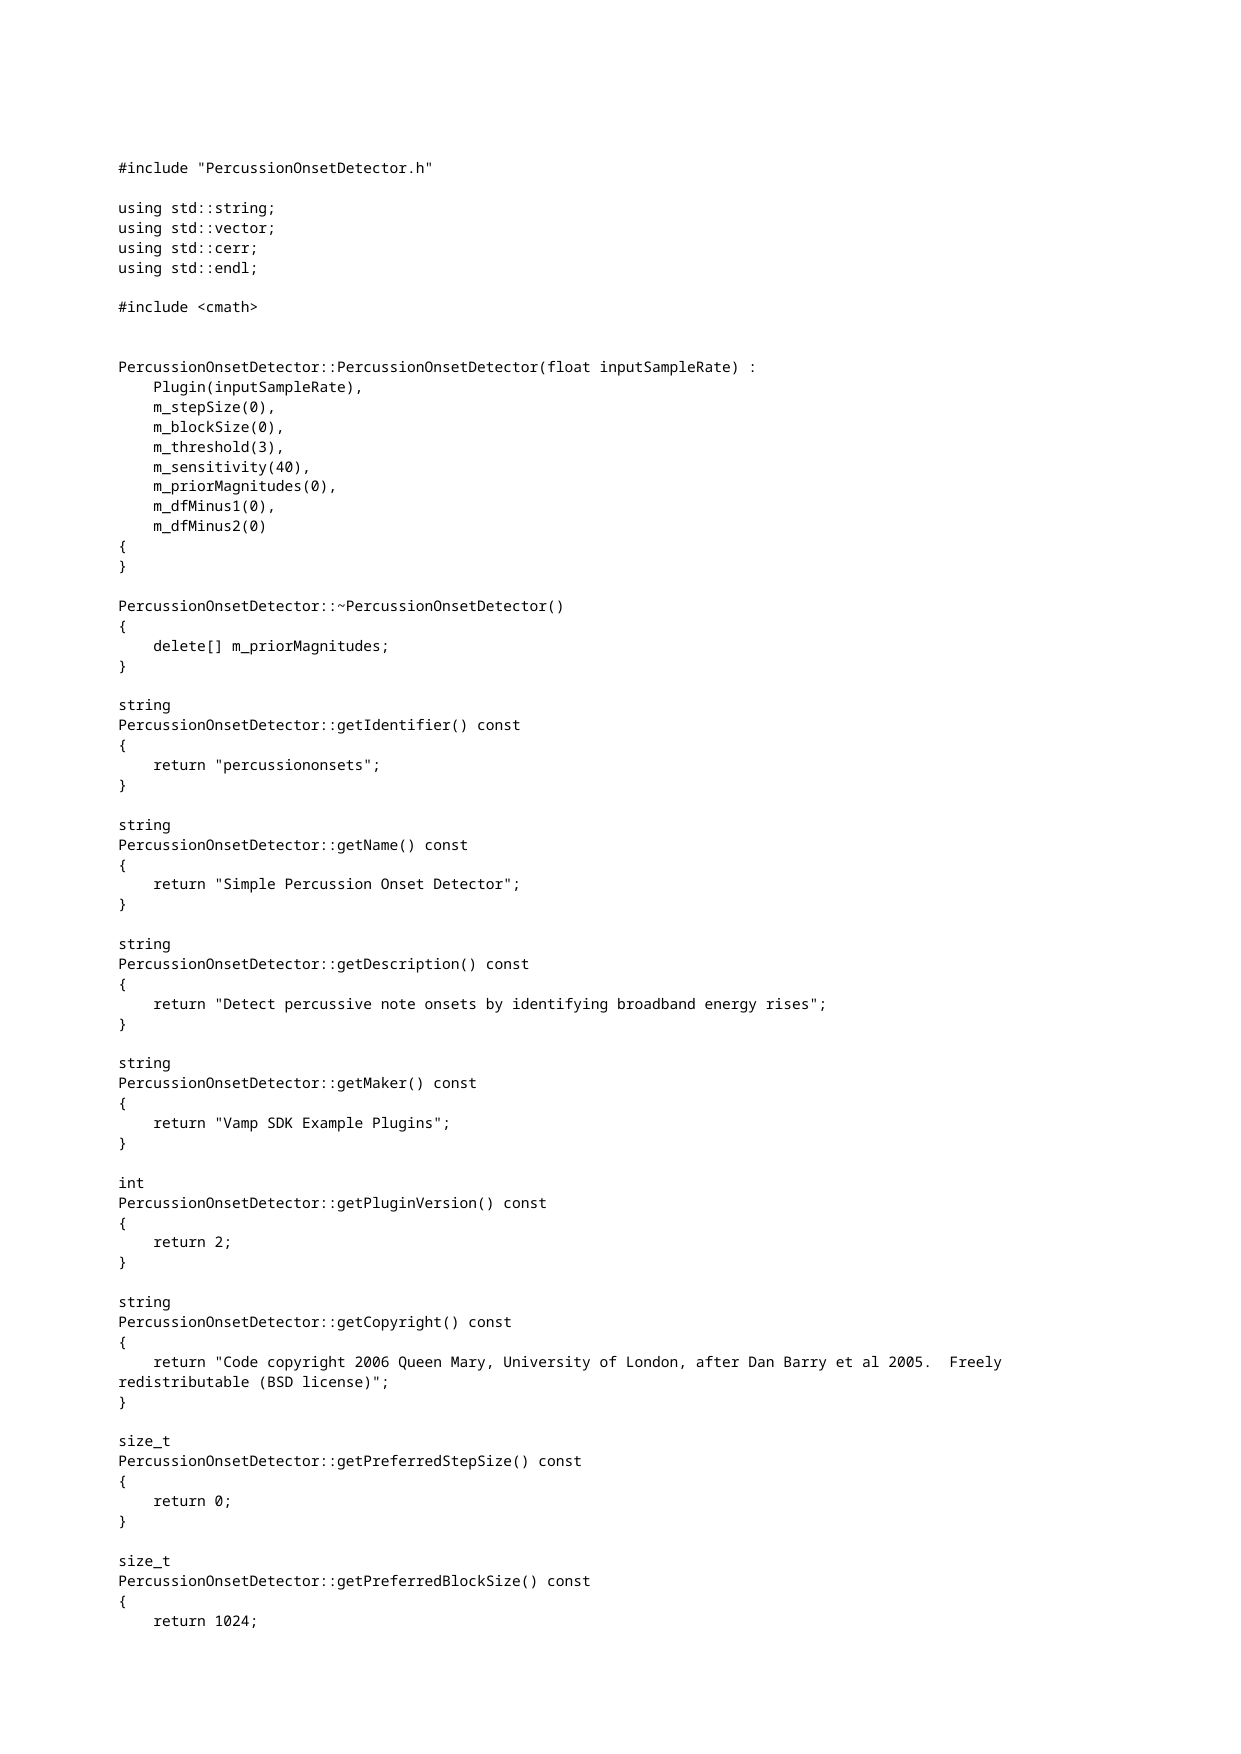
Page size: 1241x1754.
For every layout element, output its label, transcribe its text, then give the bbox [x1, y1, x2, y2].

text { [118, 974, 1122, 993]
text PercussionOnsetDetector::getMaker() const [118, 1073, 1122, 1093]
text return 0; [118, 1491, 1122, 1511]
text int [118, 1173, 1122, 1192]
text { [118, 735, 1122, 755]
text } [118, 775, 1122, 794]
text string [118, 1053, 1122, 1073]
text m_priorMagnitudes(0), [118, 476, 1122, 496]
text { [118, 1093, 1122, 1113]
text size_t [118, 1551, 1122, 1571]
text { [118, 1212, 1122, 1232]
text using std::vector; [118, 218, 1122, 237]
text Plugin(inputSampleRate), [118, 377, 1122, 397]
text PercussionOnsetDetector::getPreferredBlockSize() const [118, 1571, 1122, 1590]
text string [118, 934, 1122, 954]
text return "percussiononsets"; [118, 755, 1122, 775]
text m_blockSize(0), [118, 417, 1122, 436]
text { [118, 536, 1122, 556]
text } [118, 556, 1122, 576]
text PercussionOnsetDetector::getName() const [118, 834, 1122, 854]
text } [118, 894, 1122, 914]
text m_dfMinus1(0), [118, 496, 1122, 516]
text { [118, 854, 1122, 874]
text PercussionOnsetDetector::getDescription() const [118, 954, 1122, 974]
text string [118, 695, 1122, 715]
text delete[] m_priorMagnitudes; [118, 635, 1122, 655]
text return 1024; [118, 1610, 1122, 1630]
text m_stepSize(0), [118, 397, 1122, 417]
text } [118, 1391, 1122, 1411]
text { [118, 616, 1122, 635]
text PercussionOnsetDetector::getIdentifier() const [118, 715, 1122, 735]
text } [118, 1252, 1122, 1272]
text #include <cmath> [118, 297, 1122, 317]
text PercussionOnsetDetector::getCopyright() const [118, 1312, 1122, 1332]
text } [118, 1133, 1122, 1153]
text PercussionOnsetDetector::PercussionOnsetDetector(float inputSampleRate) : [118, 357, 1122, 377]
text using std::cerr; [118, 237, 1122, 257]
text string [118, 1292, 1122, 1312]
text m_sensitivity(40), [118, 456, 1122, 476]
text } [118, 655, 1122, 675]
text return "Code copyright 2006 Queen Mary, University of London, after Dan Barry et al 2005. Freely redistributable (BSD license)"; [118, 1352, 1122, 1391]
text using std::endl; [118, 257, 1122, 277]
text return "Detect percussive note onsets by identifying broadband energy rises"; [118, 993, 1122, 1013]
text size_t [118, 1431, 1122, 1451]
text return "Vamp SDK Example Plugins"; [118, 1113, 1122, 1133]
text #include "PercussionOnsetDetector.h" [118, 158, 1122, 178]
text PercussionOnsetDetector::getPreferredStepSize() const [118, 1451, 1122, 1471]
text PercussionOnsetDetector::getPluginVersion() const [118, 1192, 1122, 1212]
text using std::string; [118, 198, 1122, 218]
text { [118, 1332, 1122, 1352]
text } [118, 1511, 1122, 1531]
text return "Simple Percussion Onset Detector"; [118, 874, 1122, 894]
text PercussionOnsetDetector::~PercussionOnsetDetector() [118, 596, 1122, 616]
text return 2; [118, 1232, 1122, 1252]
text m_dfMinus2(0) [118, 516, 1122, 536]
text string [118, 814, 1122, 834]
text { [118, 1471, 1122, 1491]
text { [118, 1590, 1122, 1610]
text m_threshold(3), [118, 436, 1122, 456]
text } [118, 1013, 1122, 1033]
